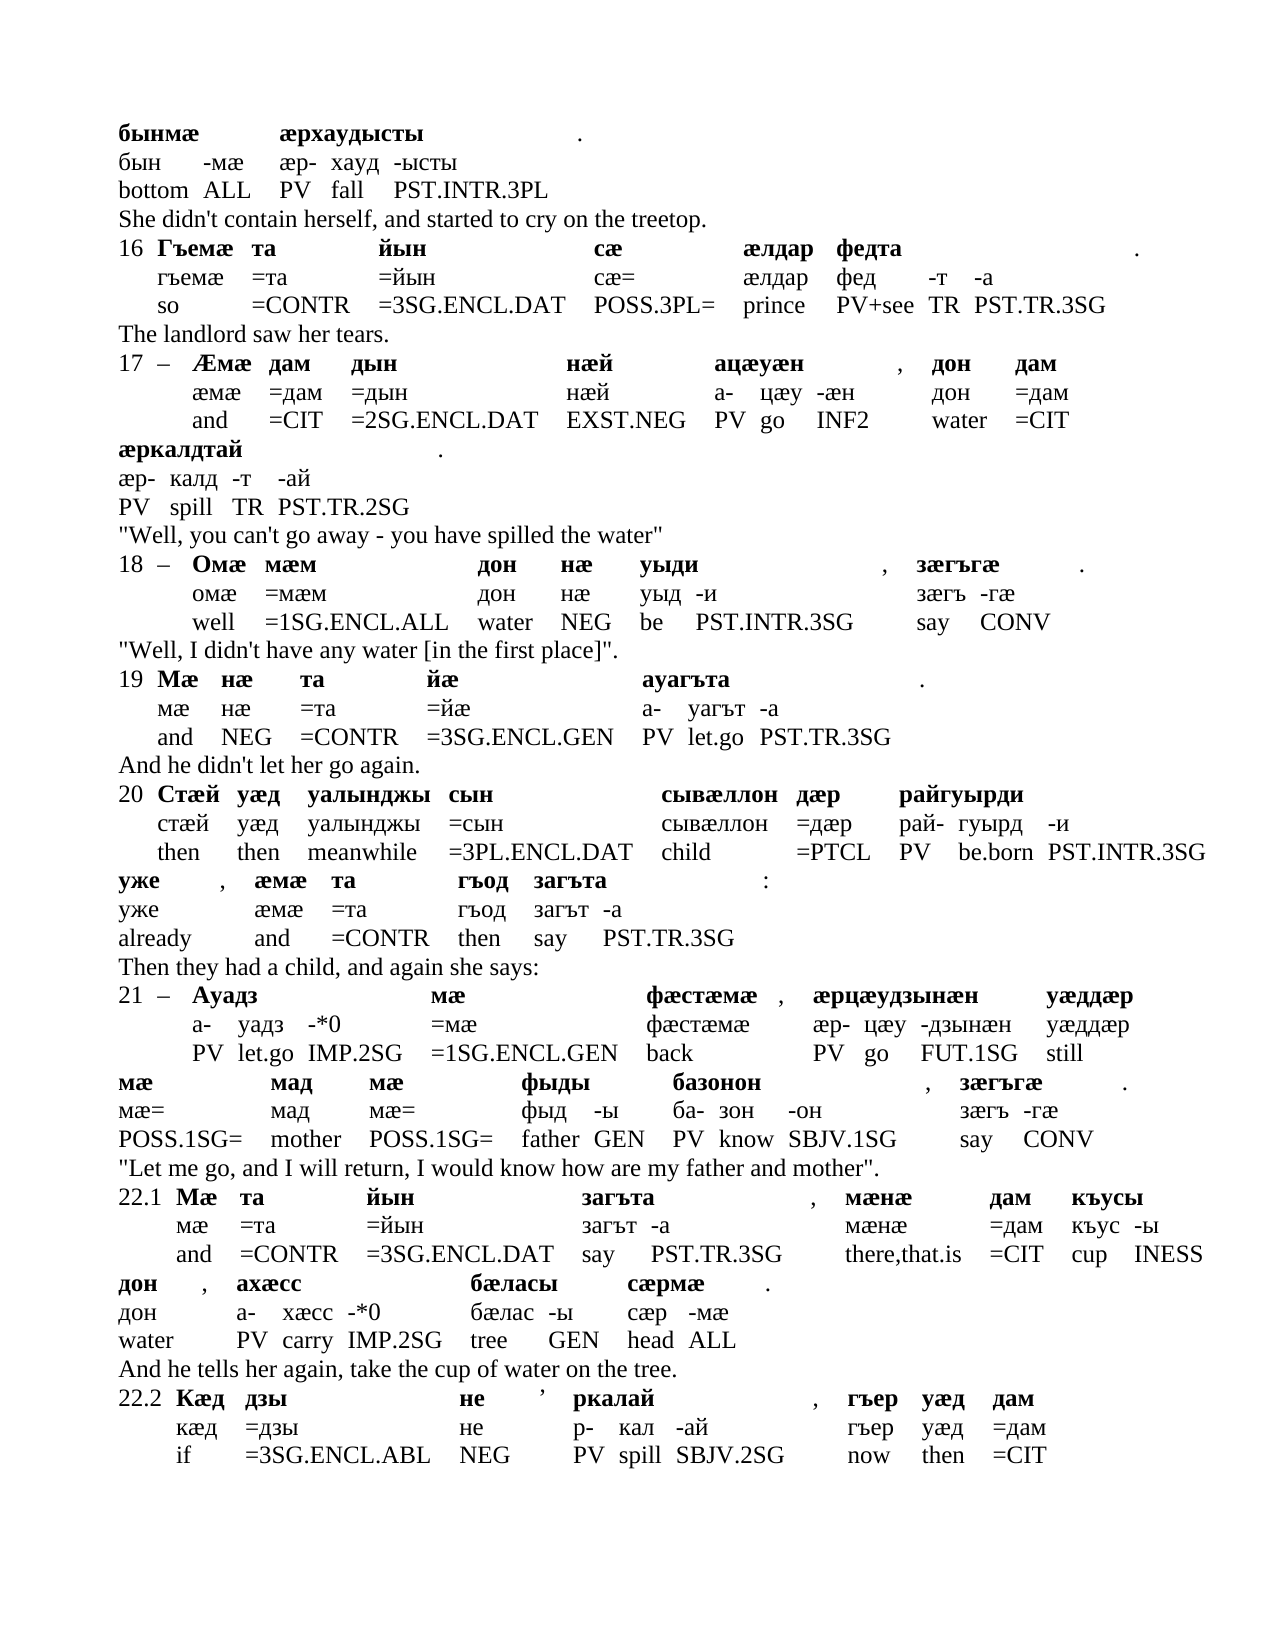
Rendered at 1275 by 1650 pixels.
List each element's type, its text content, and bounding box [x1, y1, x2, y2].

text -æн [816, 377, 869, 406]
text back [646, 1038, 750, 1067]
text SBJV.1SG [788, 1124, 897, 1153]
text -т [928, 262, 960, 291]
text ’ [538, 1383, 559, 1412]
text мæ [157, 693, 193, 722]
text -*0 [347, 1297, 442, 1326]
text father [521, 1124, 580, 1153]
text загът [582, 1211, 637, 1239]
text =CONTR [239, 1239, 338, 1268]
text мæм [264, 549, 463, 578]
text уæддæр [1046, 981, 1144, 1009]
text , [778, 981, 799, 1009]
text зæгъгæ [959, 1067, 1108, 1096]
text spill [169, 492, 218, 521]
text meanwhile [307, 837, 421, 866]
text Омæ [192, 549, 251, 578]
text And he didn't let her go again. [118, 751, 1249, 779]
text PST.TR.3SG [974, 291, 1106, 319]
text æрхаудысты [279, 118, 563, 147]
text PV [236, 1326, 268, 1354]
text йын [366, 1182, 568, 1211]
text дæр [796, 779, 885, 808]
text PST.INTR.3SG [695, 607, 854, 636]
text =та [300, 693, 399, 722]
text Then they had a child, and again she says: [118, 952, 1249, 981]
text let.go [238, 1038, 294, 1067]
text =та [251, 262, 350, 291]
text дам [992, 1383, 1061, 1412]
text be.born [958, 837, 1034, 866]
text -ы [593, 1096, 645, 1124]
text =CIT [992, 1441, 1047, 1469]
text 21 [118, 981, 143, 1009]
text калд [169, 463, 218, 492]
text бæласы [470, 1268, 613, 1297]
text Гъемæ [157, 233, 238, 262]
text -т [232, 463, 264, 492]
text prince [743, 291, 808, 319]
text йæ [426, 664, 628, 693]
text head [627, 1326, 674, 1354]
text POSS.1SG= [369, 1124, 494, 1153]
text be [639, 607, 682, 636]
text гъер [847, 1412, 894, 1441]
text IMP.2SG [308, 1038, 403, 1067]
text , [882, 549, 903, 578]
text фыд [521, 1096, 580, 1124]
text мад [270, 1096, 341, 1124]
text : [762, 866, 783, 894]
text -ы [548, 1297, 599, 1326]
text INF2 [816, 406, 869, 434]
text POSS.1SG= [118, 1124, 243, 1153]
text сæр [627, 1297, 674, 1326]
text сывæллон [661, 808, 768, 837]
text PV [279, 176, 317, 204]
text сæрмæ [627, 1268, 751, 1297]
text загъта [534, 866, 749, 894]
text =1SG.ENCL.ALL [264, 607, 449, 636]
text FUT.1SG [920, 1038, 1018, 1067]
text PV [192, 1038, 224, 1067]
text уалынджы [307, 808, 421, 837]
text æрцæудзынæн [813, 981, 1032, 1009]
text -он [788, 1096, 897, 1124]
text She didn't contain herself, and started to cry on the treetop. [118, 204, 1249, 233]
text PV [813, 1038, 850, 1067]
text SBJV.2SG [676, 1441, 785, 1469]
text уадз [238, 1009, 294, 1038]
text æлдар [743, 262, 808, 291]
text PV [118, 492, 156, 521]
text нæй [566, 377, 686, 406]
text не [459, 1412, 511, 1441]
text =3SG.ENCL.DAT [366, 1239, 554, 1268]
text child [661, 837, 768, 866]
text =йæ [426, 693, 614, 722]
text -и [1048, 808, 1206, 837]
text ALL [688, 1326, 737, 1354]
text The landlord saw her tears. [118, 319, 1249, 348]
text нæ [221, 664, 286, 693]
text гъод [458, 866, 520, 894]
text =та [331, 894, 430, 923]
text дам [1015, 348, 1083, 377]
text кæд [176, 1412, 217, 1441]
text -ай [278, 463, 410, 492]
text . [1078, 549, 1099, 578]
text =2SG.ENCL.DAT [351, 406, 538, 434]
text water [118, 1326, 174, 1354]
text гуырд [958, 808, 1034, 837]
text say [916, 607, 966, 636]
text =дам [992, 1412, 1047, 1441]
text if [176, 1441, 217, 1469]
text POSS.3PL= [593, 291, 715, 319]
text then [157, 837, 209, 866]
text а- [236, 1297, 268, 1326]
text PST.TR.2SG [278, 492, 410, 521]
text NEG [560, 607, 612, 636]
text =дзы [245, 1412, 431, 1441]
text . [1122, 1067, 1143, 1096]
text уыди [639, 549, 868, 578]
text æмæ [254, 866, 317, 894]
text =CONTR [331, 923, 430, 952]
text дзы [245, 1383, 445, 1412]
text сæ= [593, 262, 715, 291]
text PV [672, 1124, 705, 1153]
text æмæ [192, 377, 241, 406]
text PV+see [836, 291, 914, 319]
text =CONTR [300, 722, 399, 751]
text нæ [560, 549, 626, 578]
text -мæ [203, 147, 252, 176]
text сывæллон [661, 779, 782, 808]
text фæстæмæ [646, 1009, 750, 1038]
text æр- [279, 147, 317, 176]
text 17 [118, 348, 143, 377]
text дон [932, 348, 1001, 377]
text NEG [221, 722, 272, 751]
text а- [642, 693, 674, 722]
text нæ [221, 693, 272, 722]
text -а [974, 262, 1106, 291]
text æр- [813, 1009, 850, 1038]
text and [176, 1239, 212, 1268]
text go [864, 1038, 907, 1067]
text дон [118, 1268, 188, 1297]
text water [932, 406, 987, 434]
text ркалай [573, 1383, 799, 1412]
text =3SG.ENCL.DAT [378, 291, 566, 319]
text дам [269, 348, 337, 377]
text , [925, 1067, 946, 1096]
text бæлас [470, 1297, 534, 1326]
text -а [651, 1211, 783, 1239]
text къусы [1071, 1182, 1217, 1211]
text загът [534, 894, 589, 923]
text =дын [351, 377, 538, 406]
text -*0 [308, 1009, 403, 1038]
text -гæ [980, 578, 1051, 607]
text дон [477, 549, 547, 578]
text TR [928, 291, 960, 319]
text уыд [639, 578, 682, 607]
text =йын [366, 1211, 554, 1239]
text ALL [203, 176, 252, 204]
text хауд [331, 147, 379, 176]
text then [922, 1441, 965, 1469]
text cup [1071, 1239, 1120, 1268]
text уæд [922, 1383, 979, 1412]
text =PTCL [796, 837, 871, 866]
text – [157, 549, 178, 578]
text let.go [688, 722, 746, 751]
text нæй [566, 348, 700, 377]
text хæсс [282, 1297, 333, 1326]
text мæ [176, 1211, 212, 1239]
text дын [351, 348, 552, 377]
text уæддæр [1046, 1009, 1130, 1038]
text . [919, 664, 940, 693]
text say [959, 1124, 1009, 1153]
text , [810, 1182, 831, 1211]
text PST.TR.3SG [603, 923, 735, 952]
text 20 [118, 779, 143, 808]
text =сын [448, 808, 633, 837]
text та [251, 233, 364, 262]
text Ауадз [192, 981, 417, 1009]
text мæ [431, 981, 632, 1009]
text 22.2 [118, 1383, 162, 1412]
text Æмæ [192, 348, 255, 377]
text фæстæмæ [646, 981, 764, 1009]
text go [760, 406, 803, 434]
text already [118, 923, 192, 952]
text there,that.is [845, 1239, 962, 1268]
text , [201, 1268, 222, 1297]
text GEN [548, 1326, 599, 1354]
text мæ [118, 1067, 257, 1096]
text -мæ [688, 1297, 737, 1326]
text fall [331, 176, 379, 204]
text сын [448, 779, 647, 808]
text -гæ [1023, 1096, 1094, 1124]
text Стæй [157, 779, 223, 808]
text омæ [192, 578, 237, 607]
text не [459, 1383, 524, 1412]
text – [157, 981, 178, 1009]
text райгуырди [899, 779, 1220, 808]
text INESS [1134, 1239, 1203, 1268]
text -а [603, 894, 735, 923]
text And he tells her again, take the cup of water on the tree. [118, 1354, 1249, 1383]
text æр- [118, 463, 156, 492]
text then [237, 837, 280, 866]
text нæ [560, 578, 612, 607]
text =CIT [1015, 406, 1069, 434]
text say [534, 923, 589, 952]
text 16 [118, 233, 143, 262]
text а- [192, 1009, 224, 1038]
text уалынджы [307, 779, 434, 808]
text PST.INTR.3SG [1048, 837, 1206, 866]
text цæу [760, 377, 803, 406]
text базонон [672, 1067, 911, 1096]
text CONV [980, 607, 1051, 636]
text ахæсс [236, 1268, 456, 1297]
text and [254, 923, 303, 952]
text рай- [899, 808, 944, 837]
text =дам [1015, 377, 1069, 406]
text гъер [847, 1383, 908, 1412]
text GEN [593, 1124, 645, 1153]
text уагът [688, 693, 746, 722]
text =3SG.ENCL.GEN [426, 722, 614, 751]
text фед [836, 262, 914, 291]
text , [219, 866, 240, 894]
text =CONTR [251, 291, 350, 319]
text та [300, 664, 413, 693]
text -ай [676, 1412, 785, 1441]
text PV [899, 837, 944, 866]
text mother [270, 1124, 341, 1153]
text мæ= [118, 1096, 243, 1124]
text TR [232, 492, 264, 521]
text EXST.NEG [566, 406, 686, 434]
text фыды [521, 1067, 659, 1096]
text -ы [1134, 1211, 1203, 1239]
text – [157, 348, 178, 377]
text зон [718, 1096, 774, 1124]
text зæгъ [959, 1096, 1009, 1124]
text , [812, 1383, 833, 1412]
text бынмæ [118, 118, 265, 147]
text =дам [989, 1211, 1044, 1239]
text PV [642, 722, 674, 751]
text къус [1071, 1211, 1120, 1239]
text цæу [864, 1009, 907, 1038]
text Мæ [176, 1182, 226, 1211]
text æлдар [743, 233, 822, 262]
text сæ [593, 233, 729, 262]
text bottom [118, 176, 189, 204]
text PV [573, 1441, 605, 1469]
text PST.TR.3SG [651, 1239, 783, 1268]
text уже [118, 894, 192, 923]
text then [458, 923, 506, 952]
text уæд [922, 1412, 965, 1441]
text =та [239, 1211, 338, 1239]
text мæнæ [845, 1182, 976, 1211]
text PST.INTR.3PL [393, 176, 549, 204]
text IMP.2SG [347, 1326, 442, 1354]
text мæ= [369, 1096, 494, 1124]
text стæй [157, 808, 209, 837]
text water [477, 607, 533, 636]
text дон [118, 1297, 174, 1326]
text дам [989, 1182, 1058, 1211]
text гъемæ [157, 262, 224, 291]
text дон [477, 578, 533, 607]
text мæнæ [845, 1211, 962, 1239]
text tree [470, 1326, 534, 1354]
text ауагъта [642, 664, 905, 693]
text -и [695, 578, 854, 607]
text -дзынæн [920, 1009, 1018, 1038]
text йын [378, 233, 580, 262]
text and [157, 722, 193, 751]
text мæ [369, 1067, 507, 1096]
text загъта [582, 1182, 796, 1211]
text CONV [1023, 1124, 1094, 1153]
text мад [270, 1067, 355, 1096]
text now [847, 1441, 894, 1469]
text гъод [458, 894, 506, 923]
text =йын [378, 262, 566, 291]
text =1SG.ENCL.GEN [431, 1038, 618, 1067]
text Мæ [157, 664, 207, 693]
text . [577, 118, 598, 147]
text ба- [672, 1096, 705, 1124]
text "Let me go, and I will return, I would know how are my father and mother". [118, 1153, 1249, 1182]
text 19 [118, 664, 143, 693]
text =мæ [431, 1009, 618, 1038]
text "Well, you can't go away - you have spilled the water" [118, 521, 1249, 549]
text р- [573, 1412, 605, 1441]
text æмæ [254, 894, 303, 923]
text so [157, 291, 224, 319]
text ацæуæн [714, 348, 883, 377]
text уæд [237, 808, 280, 837]
text уæд [237, 779, 294, 808]
text бын [118, 147, 189, 176]
text well [192, 607, 237, 636]
text федта [836, 233, 1120, 262]
text =CIT [989, 1239, 1044, 1268]
text . [437, 434, 458, 463]
text carry [282, 1326, 333, 1354]
text 22.1 [118, 1182, 162, 1211]
text зæгъ [916, 578, 966, 607]
text æркалдтай [118, 434, 423, 463]
text PST.TR.3SG [759, 722, 891, 751]
text . [764, 1268, 786, 1297]
text NEG [459, 1441, 511, 1469]
text а- [714, 377, 746, 406]
text =3PL.ENCL.DAT [448, 837, 633, 866]
text зæгъгæ [916, 549, 1065, 578]
text and [192, 406, 241, 434]
text =мæм [264, 578, 449, 607]
text . [1133, 233, 1154, 262]
text spill [619, 1441, 662, 1469]
text still [1046, 1038, 1130, 1067]
text уже [118, 866, 206, 894]
text know [718, 1124, 774, 1153]
text та [239, 1182, 352, 1211]
text say [582, 1239, 637, 1268]
text кал [619, 1412, 662, 1441]
text PV [714, 406, 746, 434]
text =3SG.ENCL.ABL [245, 1441, 431, 1469]
text -а [759, 693, 891, 722]
text "Well, I didn't have any water [in the first place]". [118, 636, 1249, 664]
text =дам [269, 377, 323, 406]
text =дæр [796, 808, 871, 837]
text 18 [118, 549, 143, 578]
text та [331, 866, 444, 894]
text =CIT [269, 406, 323, 434]
text -ысты [393, 147, 549, 176]
text Кæд [176, 1383, 231, 1412]
text , [897, 348, 918, 377]
text дон [932, 377, 987, 406]
